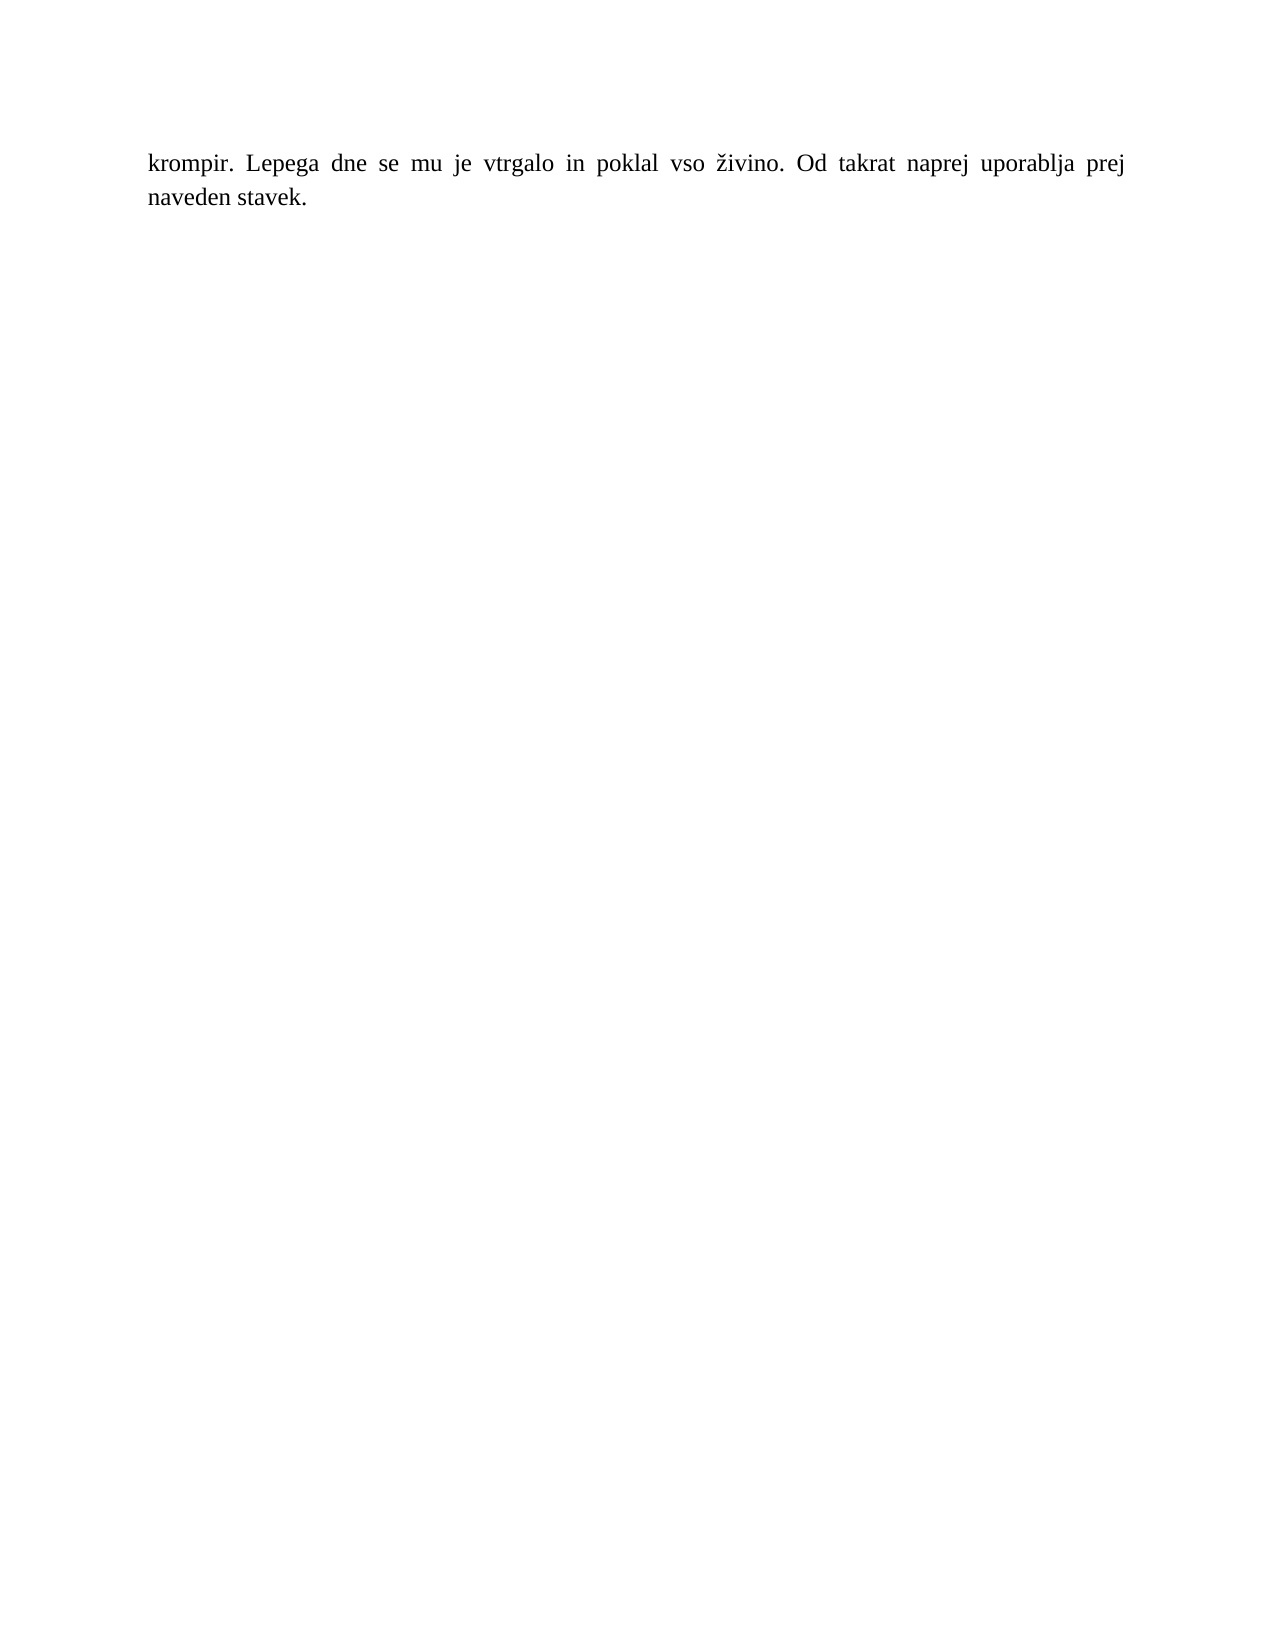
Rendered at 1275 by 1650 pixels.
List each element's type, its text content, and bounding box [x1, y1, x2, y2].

text krompir. Lepega dne se mu je vtrgalo in poklal vso živino. Od takrat naprej uporablja prej naveden stavek. [148, 148, 1127, 211]
